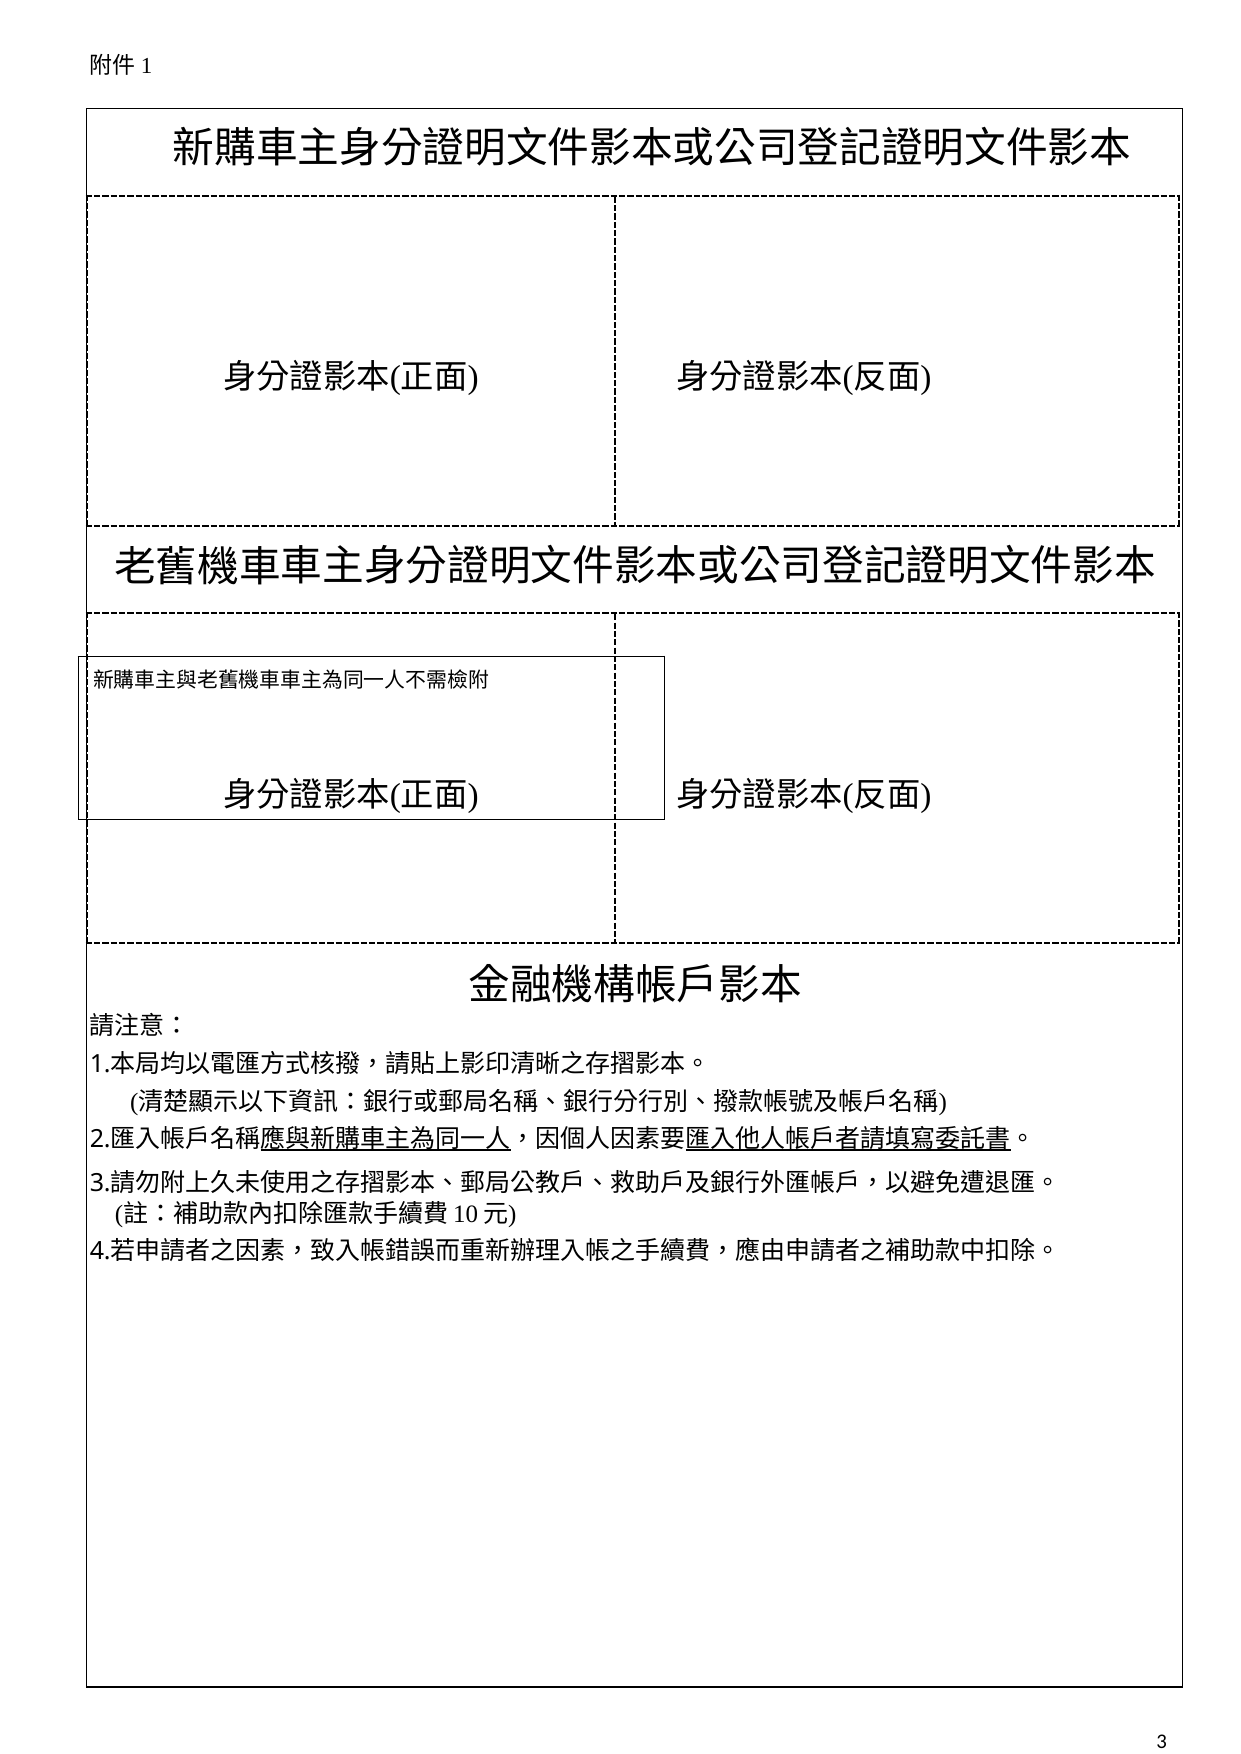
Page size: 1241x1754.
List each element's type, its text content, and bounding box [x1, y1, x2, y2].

table_header [87, 612, 614, 656]
text 附件 1 [89, 47, 1167, 80]
table_header 新購車主身分證明文件影本或公司登記證明文件影本 老舊機車車主身分證明文件影本或公司登記證明文件影本 金融機構帳戶影本 請注意： 1.本局均以電匯方式核撥，請貼上影印清晰之存摺影本。 (清楚顯示以下資訊：銀行或郵局名稱、銀行分行別、撥款帳號及帳戶名稱) 2.匯入帳戶名稱應與新購車主為同一人，因個人因素要匯入他人帳戶者請填寫委託書。 3.請勿附上久未使用之存摺影本、郵局公教戶、救助戶及銀行外匯帳戶，以避免遭退匯。 (註：補助款內扣除匯款手續費10元) 4.若申請者之因素，致入帳錯誤而重新辦理入帳之手續費，應由申請者之補助款中扣除。 [87, 109, 1182, 1686]
table_header 身分證影本(正面) [87, 195, 614, 524]
table_header [87, 820, 614, 942]
table_header 身分證影本(正面) [87, 657, 614, 819]
table_header 身分證影本(反面) [615, 612, 1179, 942]
table_header 身分證影本(反面) [615, 195, 1179, 524]
